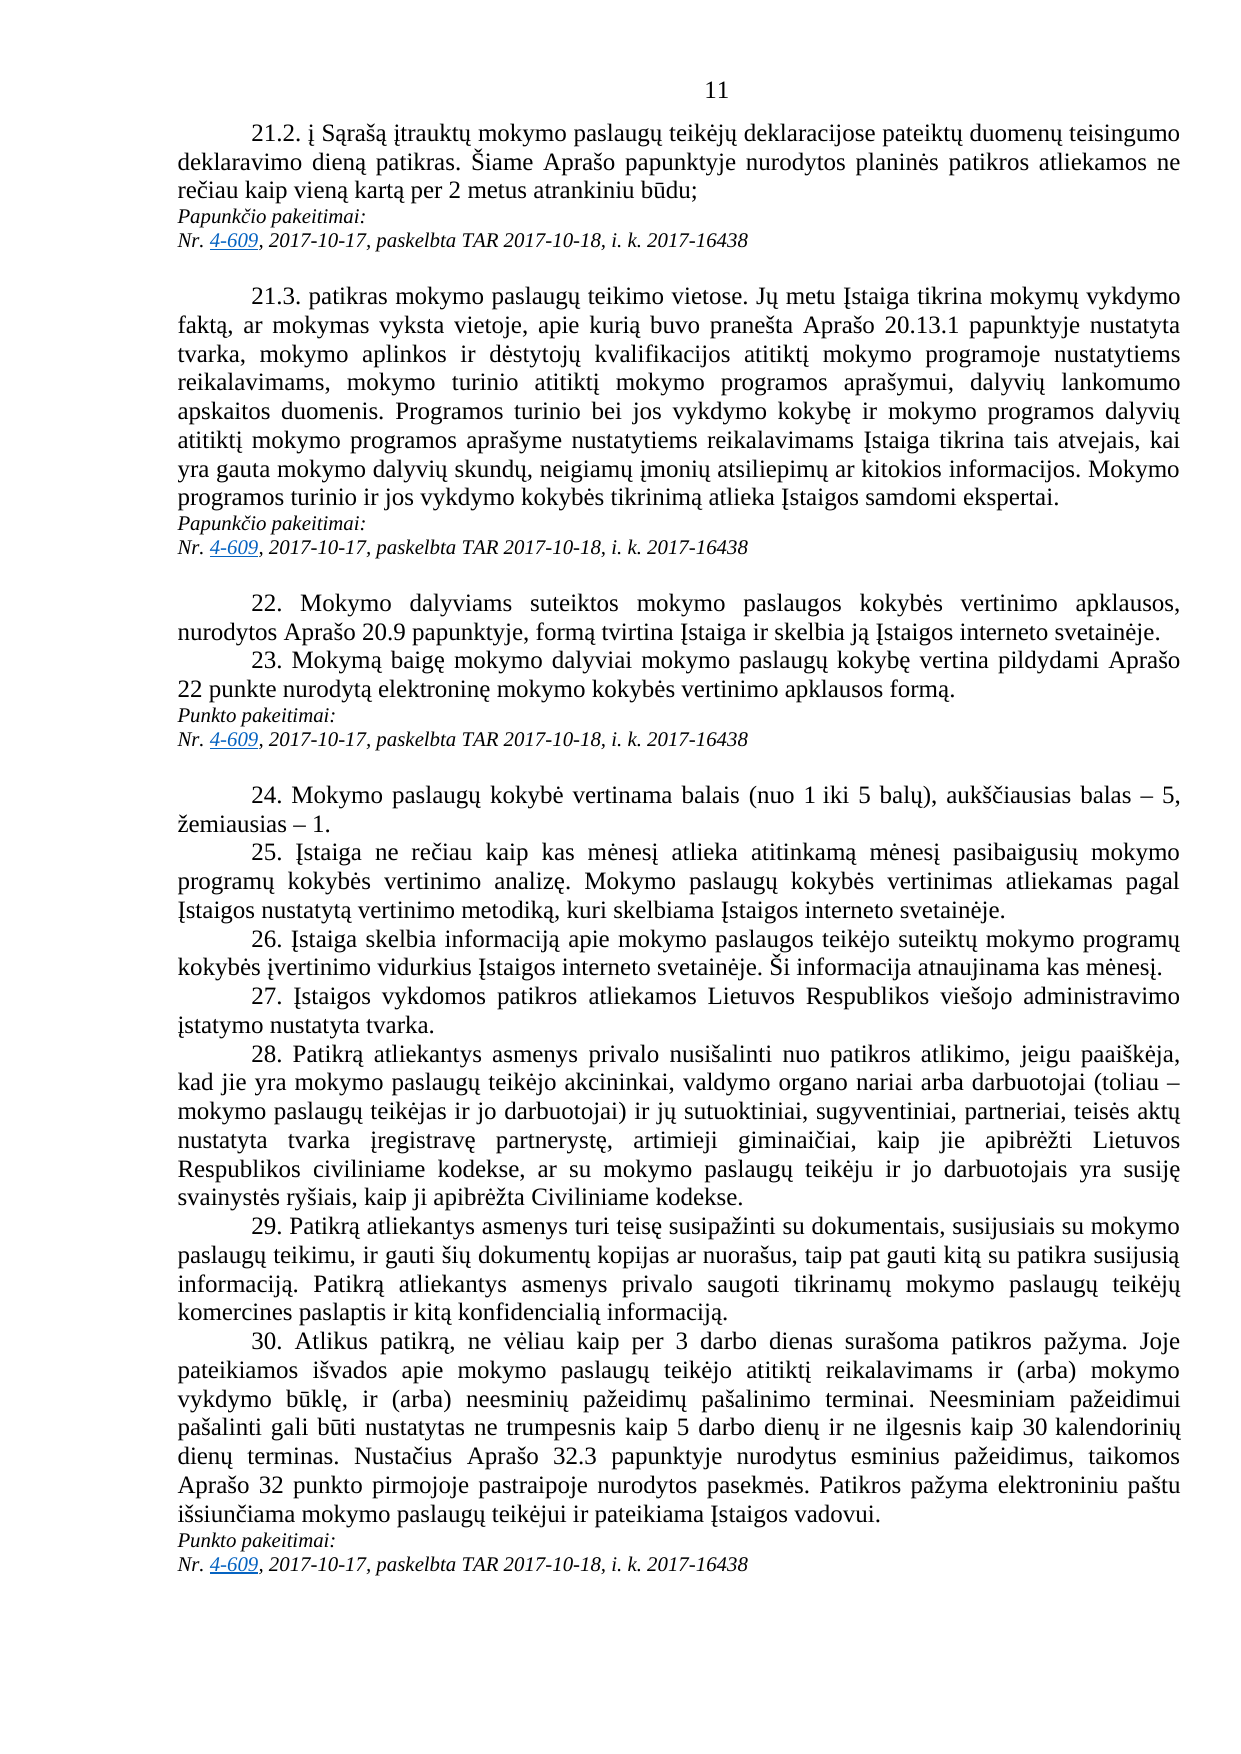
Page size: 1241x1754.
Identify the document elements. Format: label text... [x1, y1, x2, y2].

text 21.2. į Sąrašą įtrauktų mokymo paslaugų teikėjų deklaracijose pateiktų duomenų teisingumo deklaravimo dieną patikras. Šiame Aprašo papunktyje nurodytos planinės patikros atliekamos ne rečiau kaip vieną kartą per 2 metus atrankiniu būdu; [177, 118, 1181, 204]
text Nr. 4-609, 2017-10-17, paskelbta TAR 2017-10-18, i. k. 2017-16438 [177, 1552, 1181, 1576]
text 27. Įstaigos vykdomos patikros atliekamos Lietuvos Respublikos viešojo administravimo įstatymo nustatyta tvarka. [177, 981, 1181, 1039]
text Nr. 4-609, 2017-10-17, paskelbta TAR 2017-10-18, i. k. 2017-16438 [177, 727, 1181, 751]
text 25. Įstaiga ne rečiau kaip kas mėnesį atlieka atitinkamą mėnesį pasibaigusių mokymo programų kokybės vertinimo analizę. Mokymo paslaugų kokybės vertinimas atliekamas pagal Įstaigos nustatytą vertinimo metodiką, kuri skelbiama Įstaigos interneto svetainėje. [177, 837, 1181, 924]
text 23. Mokymą baigę mokymo dalyviai mokymo paslaugų kokybę vertina pildydami Aprašo 22 punkte nurodytą elektroninę mokymo kokybės vertinimo apklausos formą. [177, 646, 1181, 703]
text 26. Įstaiga skelbia informaciją apie mokymo paslaugos teikėjo suteiktų mokymo programų kokybės įvertinimo vidurkius Įstaigos interneto svetainėje. Ši informacija atnaujinama kas mėnesį. [177, 924, 1181, 981]
text Nr. 4-609, 2017-10-17, paskelbta TAR 2017-10-18, i. k. 2017-16438 [177, 535, 1181, 559]
text 21.3. patikras mokymo paslaugų teikimo vietose. Jų metu Įstaiga tikrina mokymų vykdymo faktą, ar mokymas vyksta vietoje, apie kurią buvo pranešta Aprašo 20.13.1 papunktyje nustatyta tvarka, mokymo aplinkos ir dėstytojų kvalifikacijos atitiktį mokymo programoje nustatytiems reikalavimams, mokymo turinio atitiktį mokymo programos aprašymui, dalyvių lankomumo apskaitos duomenis. Programos turinio bei jos vykdymo kokybę ir mokymo programos dalyvių atitiktį mokymo programos aprašyme nustatytiems reikalavimams Įstaiga tikrina tais atvejais, kai yra gauta mokymo dalyvių skundų, neigiamų įmonių atsiliepimų ar kitokios informacijos. Mokymo programos turinio ir jos vykdymo kokybės tikrinimą atlieka Įstaigos samdomi ekspertai. [177, 281, 1181, 511]
text Nr. 4-609, 2017-10-17, paskelbta TAR 2017-10-18, i. k. 2017-16438 [177, 228, 1181, 252]
text Punkto pakeitimai: [177, 703, 1181, 727]
text Papunkčio pakeitimai: [177, 204, 1181, 228]
text Papunkčio pakeitimai: [177, 511, 1181, 535]
text 24. Mokymo paslaugų kokybė vertinama balais (nuo 1 iki 5 balų), aukščiausias balas – 5, žemiausias – 1. [177, 780, 1181, 837]
text Punkto pakeitimai: [177, 1527, 1181, 1552]
text 28. Patikrą atliekantys asmenys privalo nusišalinti nuo patikros atlikimo, jeigu paaiškėja, kad jie yra mokymo paslaugų teikėjo akcininkai, valdymo organo nariai arba darbuotojai (toliau – mokymo paslaugų teikėjas ir jo darbuotojai) ir jų sutuoktiniai, sugyventiniai, partneriai, teisės aktų nustatyta tvarka įregistravę partnerystę, artimieji giminaičiai, kaip jie apibrėžti Lietuvos Respublikos civiliniame kodekse, ar su mokymo paslaugų teikėju ir jo darbuotojais yra susiję svainystės ryšiais, kaip ji apibrėžta Civiliniame kodekse. [177, 1039, 1181, 1211]
text 22. Mokymo dalyviams suteiktos mokymo paslaugos kokybės vertinimo apklausos, nurodytos Aprašo 20.9 papunktyje, formą tvirtina Įstaiga ir skelbia ją Įstaigos interneto svetainėje. [177, 588, 1181, 646]
text 30. Atlikus patikrą, ne vėliau kaip per 3 darbo dienas surašoma patikros pažyma. Joje pateikiamos išvados apie mokymo paslaugų teikėjo atitiktį reikalavimams ir (arba) mokymo vykdymo būklę, ir (arba) neesminių pažeidimų pašalinimo terminai. Neesminiam pažeidimui pašalinti gali būti nustatytas ne trumpesnis kaip 5 darbo dienų ir ne ilgesnis kaip 30 kalendorinių dienų terminas. Nustačius Aprašo 32.3 papunktyje nurodytus esminius pažeidimus, taikomos Aprašo 32 punkto pirmojoje pastraipoje nurodytos pasekmės. Patikros pažyma elektroniniu paštu išsiunčiama mokymo paslaugų teikėjui ir pateikiama Įstaigos vadovui. [177, 1326, 1181, 1527]
text 29. Patikrą atliekantys asmenys turi teisę susipažinti su dokumentais, susijusiais su mokymo paslaugų teikimu, ir gauti šių dokumentų kopijas ar nuorašus, taip pat gauti kitą su patikra susijusią informaciją. Patikrą atliekantys asmenys privalo saugoti tikrinamų mokymo paslaugų teikėjų komercines paslaptis ir kitą konfidencialią informaciją. [177, 1211, 1181, 1326]
